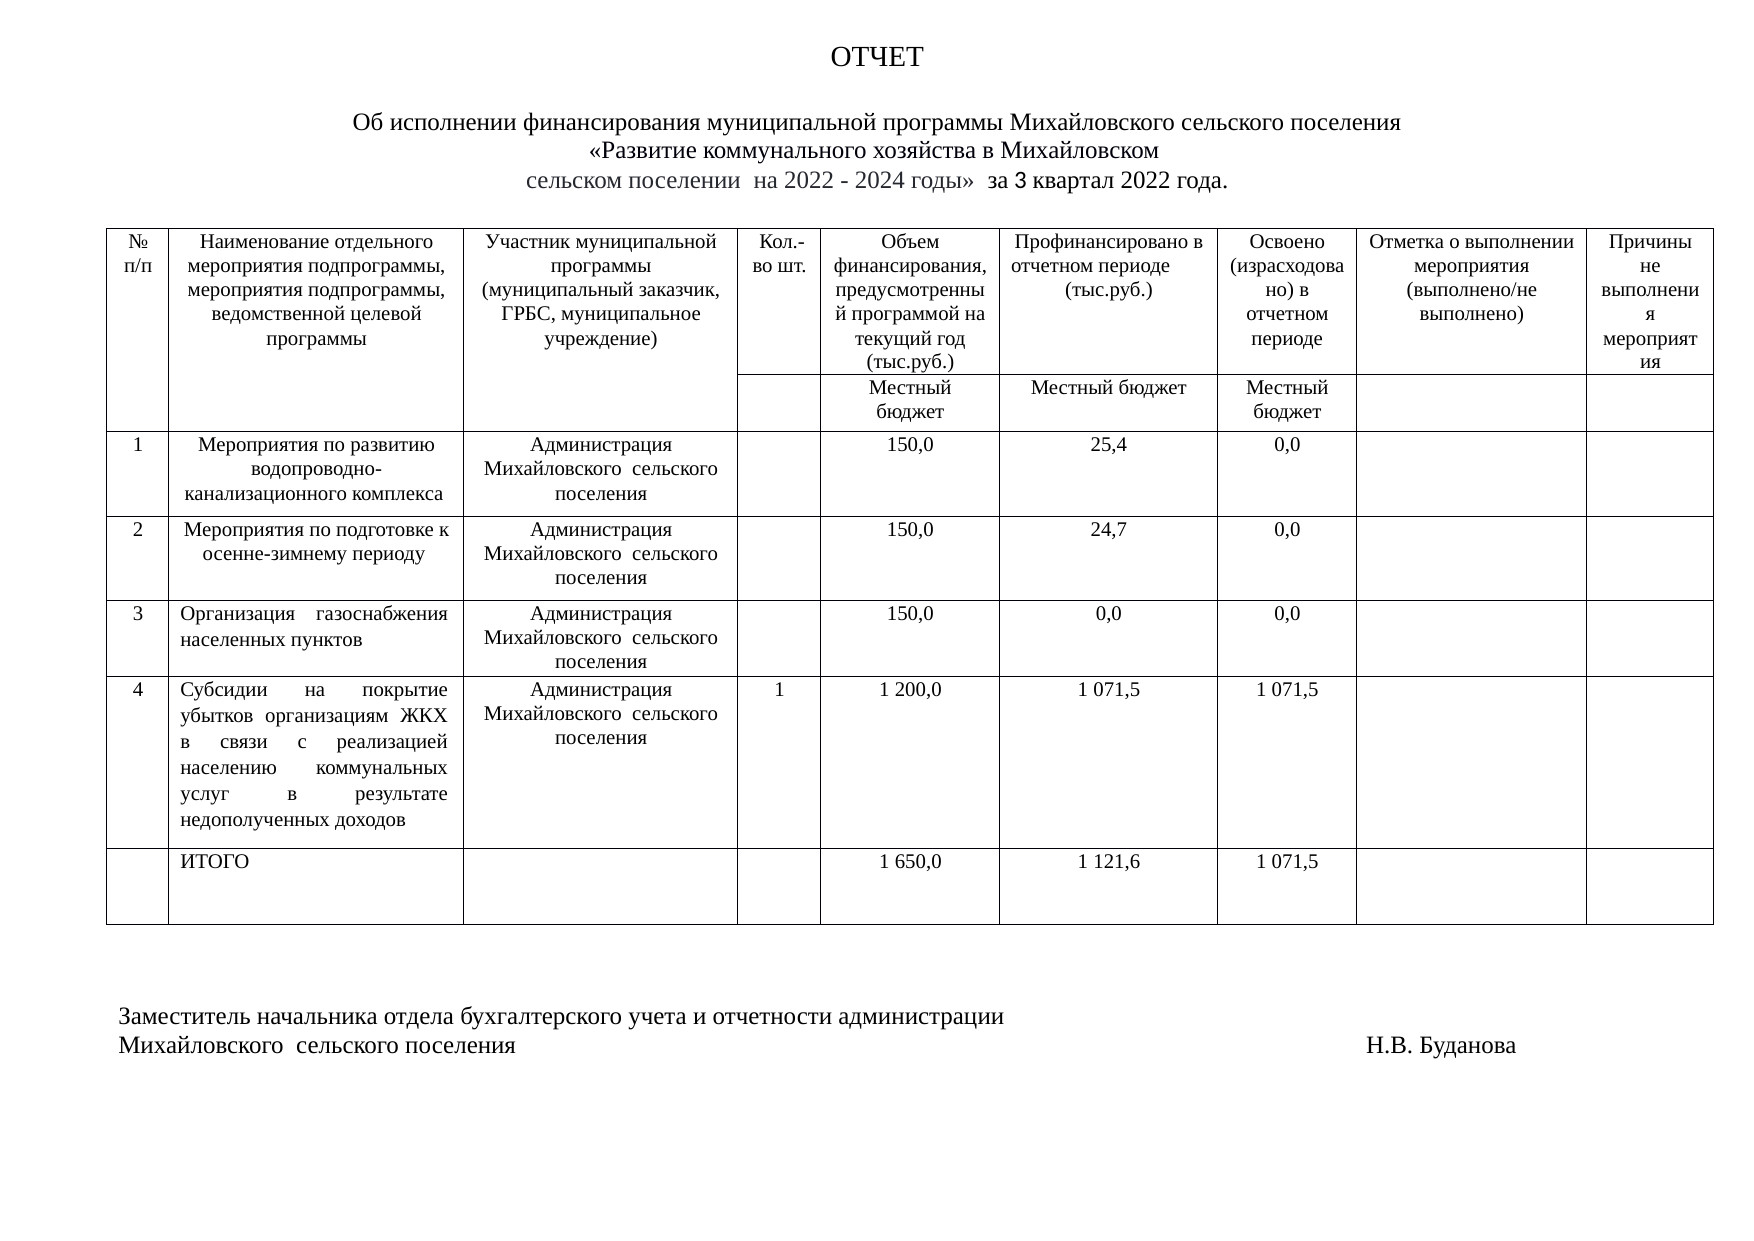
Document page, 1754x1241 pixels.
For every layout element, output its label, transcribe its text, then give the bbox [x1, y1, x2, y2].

table_cell [1587, 375, 1713, 431]
table_cell [738, 517, 820, 600]
table_header Объем финансирования, предусмотренный программой на текущий год (тыс.руб.) [821, 229, 999, 373]
table_cell [1587, 432, 1713, 516]
text сельском поселении на 2022 - 2024 годы» за 3 квартал 2022 года. [118, 164, 1636, 194]
table_cell Субсидии на покрытие убытков организациям ЖКХ в связи с реализацией населению коммунальных услуг в результате недополученных доходов [169, 677, 463, 848]
table_cell Местный бюджет [1000, 375, 1217, 431]
table_cell Администрация Михайловского сельского поселения [464, 601, 737, 676]
table_header Наименование отдельного мероприятия подпрограммы, мероприятия подпрограммы, ведомственной целевой программы [169, 229, 463, 431]
table_cell [1357, 375, 1586, 431]
table_cell [1357, 517, 1586, 600]
table_cell 2 [107, 517, 168, 600]
table_cell [1357, 849, 1586, 924]
table_cell 3 [107, 601, 168, 676]
table_cell 0,0 [1218, 601, 1356, 676]
table_cell 150,0 [821, 601, 999, 676]
text Заместитель начальника отдела бухгалтерского учета и отчетности администрации [118, 1001, 1636, 1030]
table_header Участник муниципальной программы (муниципальный заказчик, ГРБС, муниципальное учреждение) [464, 229, 737, 431]
table_cell 1 071,5 [1218, 677, 1356, 848]
table_cell 1 [107, 432, 168, 516]
table_header Освоено (израсходовано) в отчетном периоде [1218, 229, 1356, 373]
table_header Отметка о выполнении мероприятия (выполнено/не выполнено) [1357, 229, 1586, 373]
table_cell 1 071,5 [1218, 849, 1356, 924]
table_cell [464, 849, 737, 924]
table_cell [107, 849, 168, 924]
table_cell 150,0 [821, 432, 999, 516]
table_cell [738, 375, 820, 431]
table_cell 150,0 [821, 517, 999, 600]
table_cell Администрация Михайловского сельского поселения [464, 432, 737, 516]
table_cell 1 121,6 [1000, 849, 1217, 924]
table_cell 1 650,0 [821, 849, 999, 924]
text Михайловского сельского поселения Н.В. Буданова [118, 1030, 1636, 1059]
table_cell [1587, 601, 1713, 676]
table_cell [1357, 677, 1586, 848]
table_cell Мероприятия по подготовке к осенне-зимнему периоду [169, 517, 463, 600]
table_cell 4 [107, 677, 168, 848]
table_cell Организация газоснабжения населенных пунктов [169, 601, 463, 676]
table_cell Мероприятия по развитию водопроводно-канализационного комплекса [169, 432, 463, 516]
text ОТЧЕТ [118, 39, 1636, 73]
table_cell Администрация Михайловского сельского поселения [464, 517, 737, 600]
table_cell 1 200,0 [821, 677, 999, 848]
table_cell 1 071,5 [1000, 677, 1217, 848]
table_cell [1357, 432, 1586, 516]
table_cell 0,0 [1218, 432, 1356, 516]
table_cell [1587, 849, 1713, 924]
table_header Профинансировано в отчетном периоде (тыс.руб.) [1000, 229, 1217, 373]
table_cell 1 [738, 677, 820, 848]
table_cell [1587, 517, 1713, 600]
table_cell [738, 849, 820, 924]
table_cell 25,4 [1000, 432, 1217, 516]
table_cell 0,0 [1218, 517, 1356, 600]
text Об исполнении финансирования муниципальной программы Михайловского сельского поселения «Развитие коммунального хозяйства в Михайловском [118, 107, 1636, 164]
table_header Причины не выполнения мероприятия [1587, 229, 1713, 373]
table_cell ИТОГО [169, 849, 463, 924]
table_cell [1357, 601, 1586, 676]
table_cell [738, 432, 820, 516]
table_cell Местный бюджет [821, 375, 999, 431]
table_header № п/п [107, 229, 168, 431]
table_cell Местный бюджет [1218, 375, 1356, 431]
table_cell [1587, 677, 1713, 848]
table_cell [738, 601, 820, 676]
table_cell 0,0 [1000, 601, 1217, 676]
table_cell Администрация Михайловского сельского поселения [464, 677, 737, 848]
table_header Кол.-во шт. [738, 229, 820, 373]
table_cell 24,7 [1000, 517, 1217, 600]
